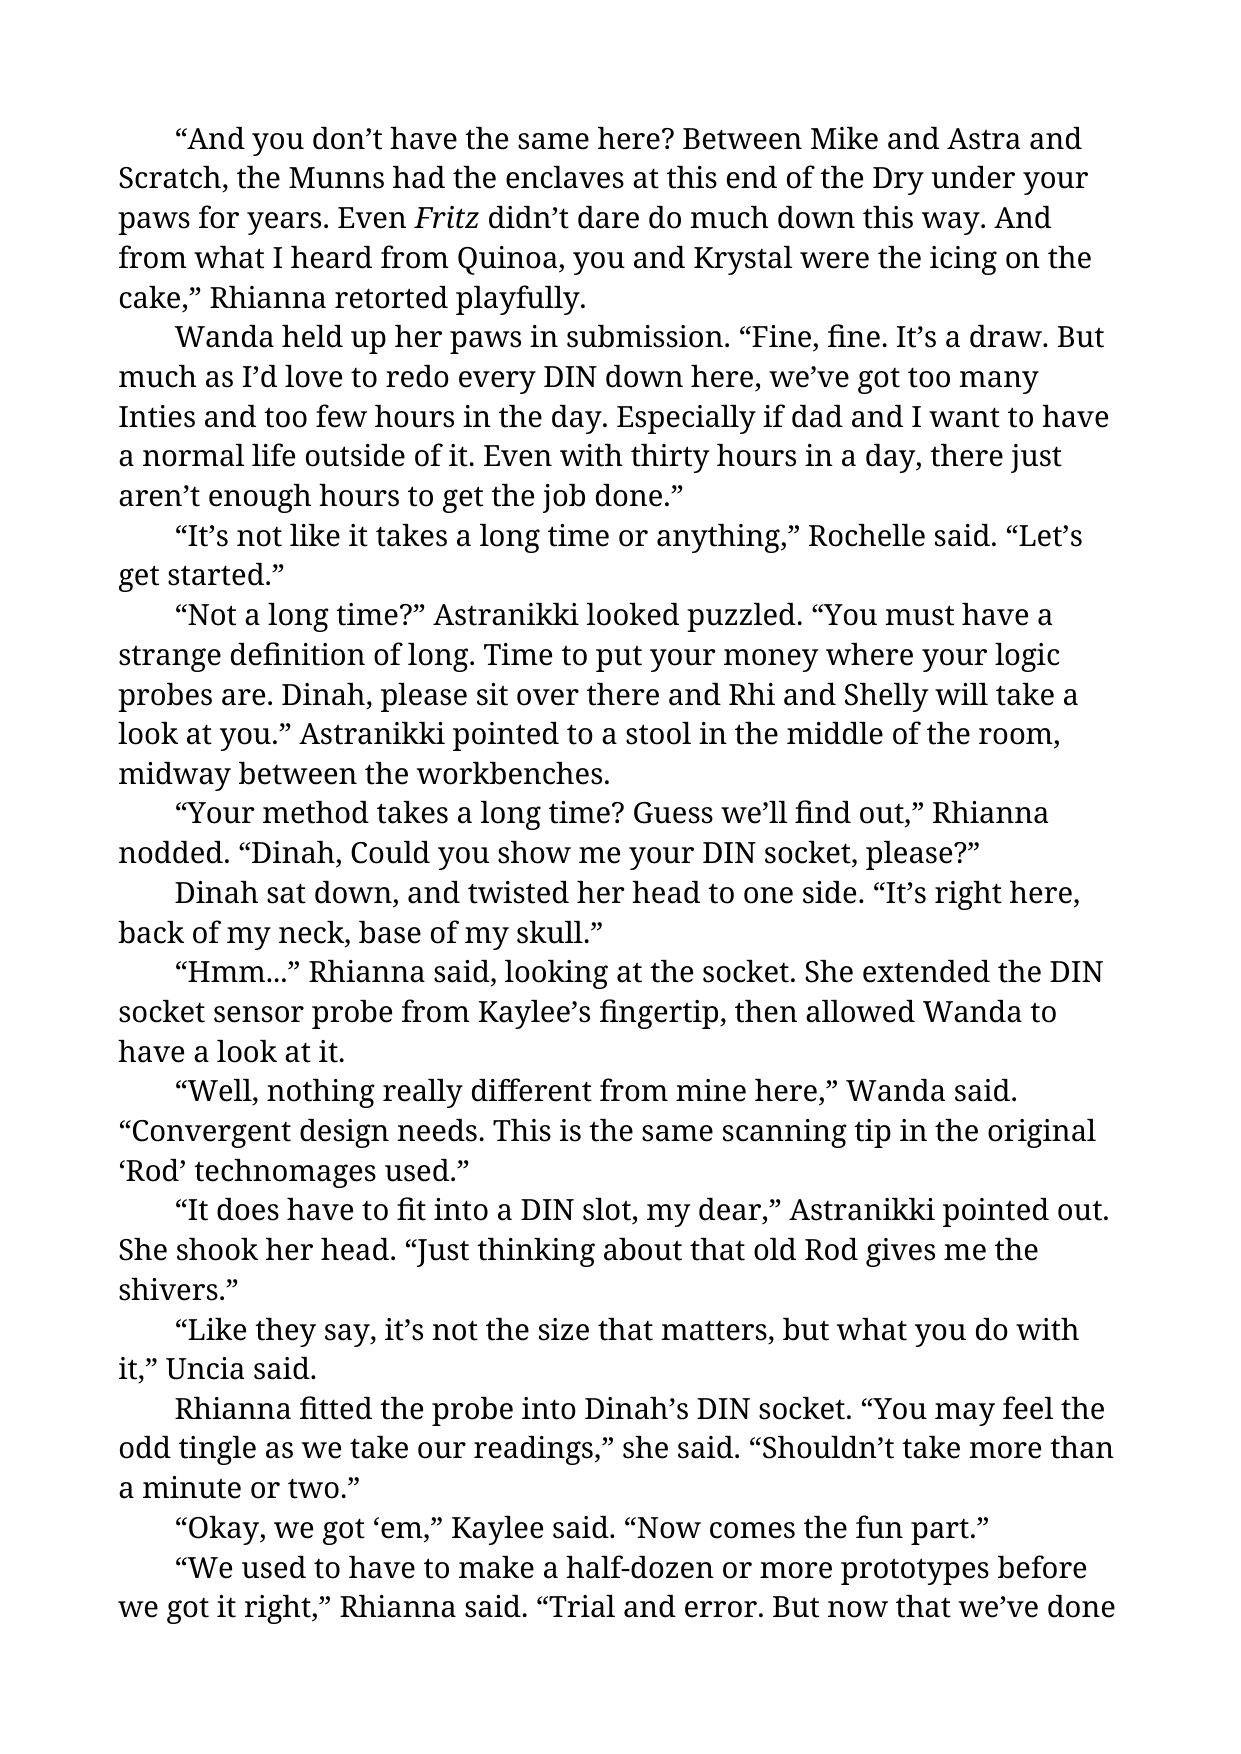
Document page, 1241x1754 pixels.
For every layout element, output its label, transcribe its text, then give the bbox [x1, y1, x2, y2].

text Rhianna fitted the probe into Dinah’s DIN socket. “You may feel the odd tingle as we take our readings,” she said. “Shouldn’t take more than a minute or two.” [118, 1388, 1122, 1507]
text “Okay, we got ‘em,” Kaylee said. “Now comes the fun part.” [118, 1507, 1122, 1547]
text “Like they say, it’s not the size that matters, but what you do with it,” Uncia said. [118, 1309, 1122, 1388]
text Dinah sat down, and twisted her head to one side. “It’s right here, back of my neck, base of my skull.” [118, 872, 1122, 952]
text “Not a long time?” Astranikki looked puzzled. “You must have a strange definition of long. Time to put your money where your logic probes are. Dinah, please sit over there and Rhi and Shelly will take a look at you.” Astranikki pointed to a stool in the middle of the room, midway between the workbenches. [118, 594, 1122, 793]
text “And you don’t have the same here? Between Mike and Astra and Scratch, the Munns had the enclaves at this end of the Dry under your paws for years. Even Fritz didn’t dare do much down this way. And from what I heard from Quinoa, you and Krystal were the icing on the cake,” Rhianna retorted playfully. [118, 118, 1122, 317]
text “It’s not like it takes a long time or anything,” Rochelle said. “Let’s get started.” [118, 515, 1122, 594]
text “We used to have to make a half-dozen or more prototypes before we got it right,” Rhianna said. “Trial and error. But now that we’ve done [118, 1547, 1122, 1626]
text “It does have to fit into a DIN slot, my dear,” Astranikki pointed out. She shook her head. “Just thinking about that old Rod gives me the shivers.” [118, 1190, 1122, 1309]
text Wanda held up her paws in submission. “Fine, fine. It’s a draw. But much as I’d love to redo every DIN down here, we’ve got too many Inties and too few hours in the day. Especially if dad and I want to have a normal life outside of it. Even with thirty hours in a day, there just aren’t enough hours to get the job done.” [118, 317, 1122, 515]
text “Well, nothing really different from mine here,” Wanda said. “Convergent design needs. This is the same scanning tip in the original ‘Rod’ technomages used.” [118, 1071, 1122, 1190]
text “Hmm...” Rhianna said, looking at the socket. She extended the DIN socket sensor probe from Kaylee’s fingertip, then allowed Wanda to have a look at it. [118, 952, 1122, 1071]
text “Your method takes a long time? Guess we’ll find out,” Rhianna nodded. “Dinah, Could you show me your DIN socket, please?” [118, 793, 1122, 872]
